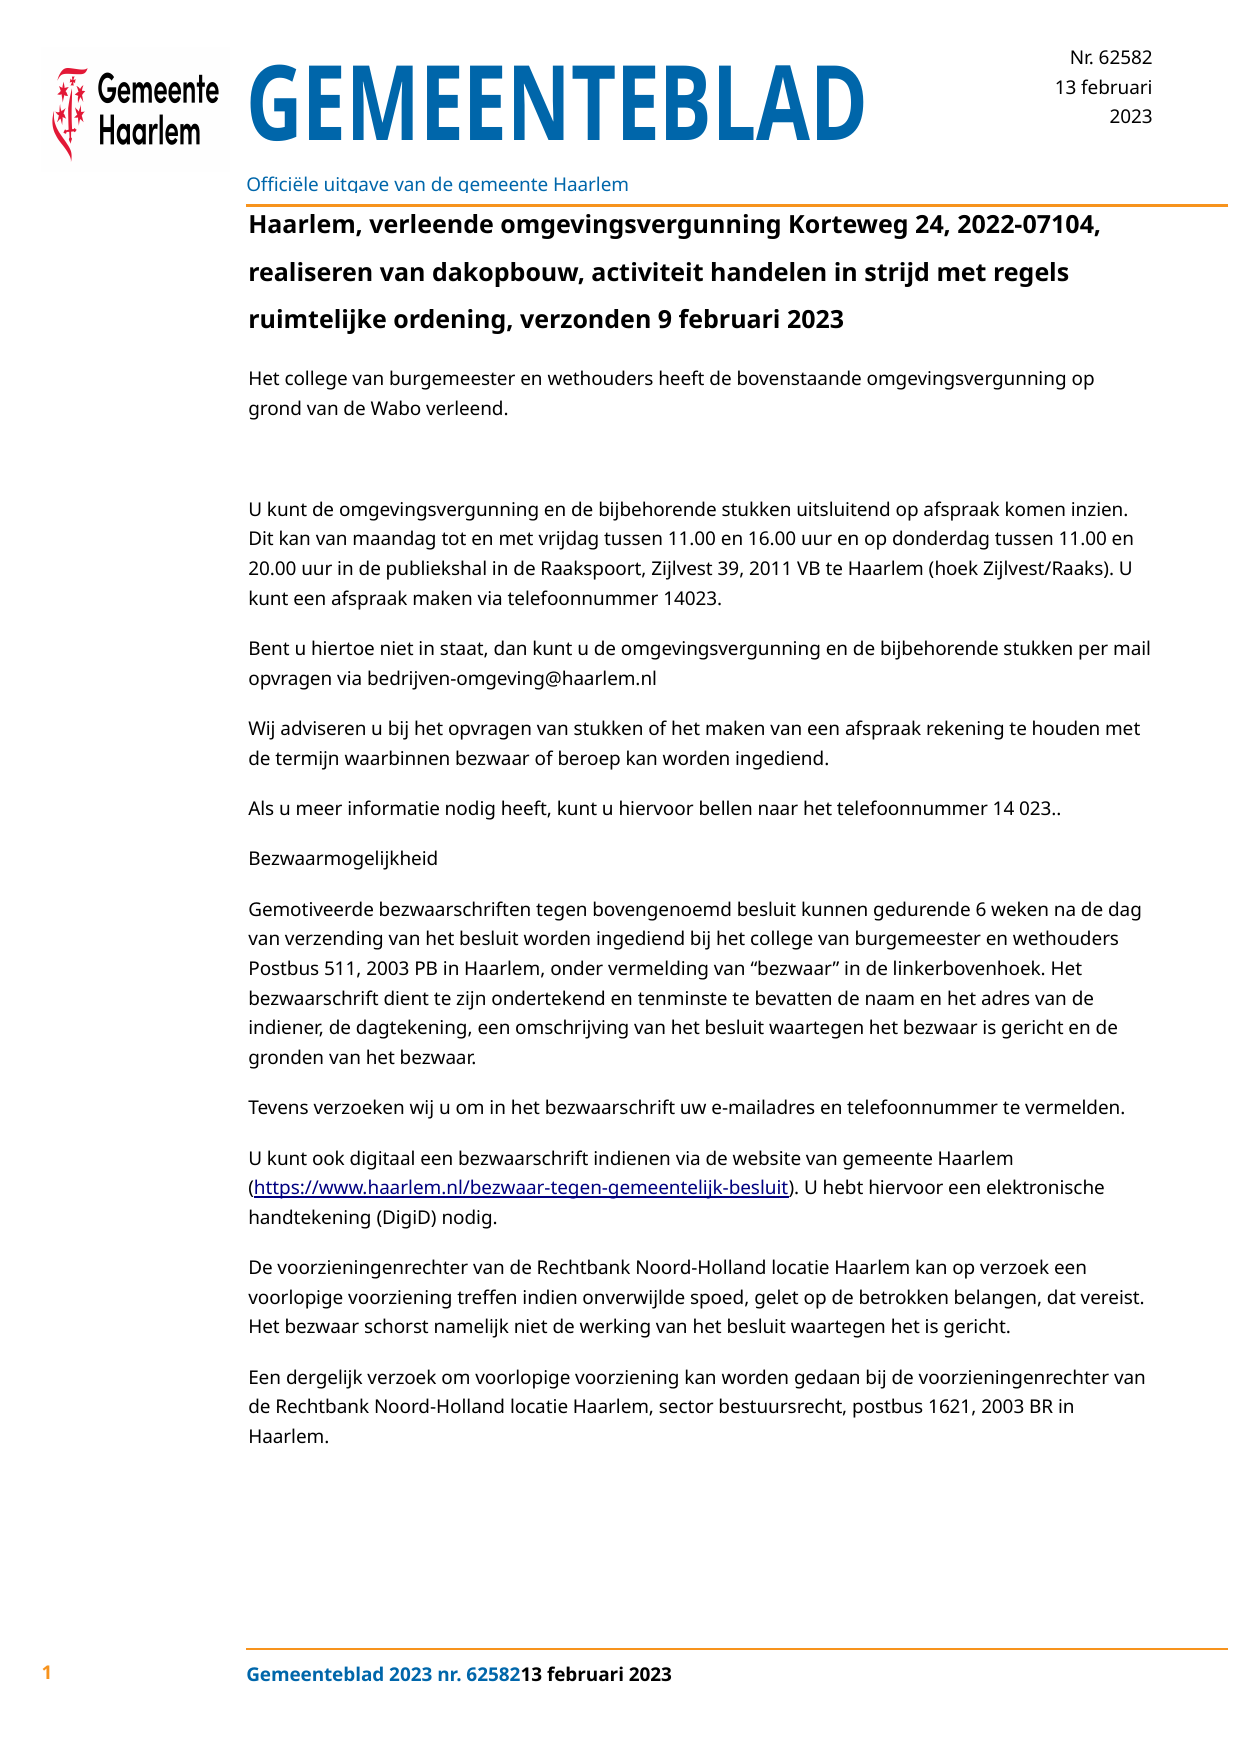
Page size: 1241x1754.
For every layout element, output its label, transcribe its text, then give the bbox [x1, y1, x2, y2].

text Het college van burgemeester en wethouders heeft de bovenstaande omgevingsvergunning op grond van de Wabo verleend. [248, 366, 1152, 421]
text Haarlem, verleende omgevingsvergunning Korteweg 24, 2022-07104, realiseren van dakopbouw, activiteit handelen in strijd met regels ruimtelijke ordening, verzonden 9 februari 2023 [248, 207, 1152, 336]
text U kunt ook digitaal een bezwaarschrift indienen via de website van gemeente Haarlem (https://www.haarlem.nl/bezwaar-tegen-gemeentelijk-besluit). U hebt hiervoor een elektronische handtekening (DigiD) nodig. [248, 1145, 1152, 1229]
text Tevens verzoeken wij u om in het bezwaarschrift uw e-mailadres en telefoonnummer te vermelden. [248, 1094, 1152, 1120]
text Wij adviseren u bij het opvragen van stukken of het maken van een afspraak rekening te houden met de termijn waarbinnen bezwaar of beroep kan worden ingediend. [248, 715, 1152, 770]
text Bent u hiertoe niet in staat, dan kunt u de omgevingsvergunning en de bijbehorende stukken per mail opvragen via bedrijven-omgeving@haarlem.nl [248, 635, 1152, 690]
text Bezwaarmogelijkheid [248, 846, 1152, 871]
text Als u meer informatie nodig heeft, kunt u hiervoor bellen naar het telefoonnummer 14 023.. [248, 795, 1152, 821]
text De voorzieningenrechter van de Rechtbank Noord-Holland locatie Haarlem kan op verzoek een voorlopige voorziening treffen indien onverwijlde spoed, gelet op de betrokken belangen, dat vereist. Het bezwaar schorst namelijk niet de werking van het besluit waartegen het is gericht. [248, 1254, 1152, 1339]
picture [41, 47, 231, 172]
text U kunt de omgevingsvergunning en de bijbehorende stukken uitsluitend op afspraak komen inzien. Dit kan van maandag tot en met vrijdag tussen 11.00 en 16.00 uur en op donderdag tussen 11.00 en 20.00 uur in de publiekshal in de Raakspoort, Zijlvest 39, 2011 VB te Haarlem (hoek Zijlvest/Raaks). U kunt een afspraak maken via telefoonnummer 14023. [248, 496, 1152, 610]
text Een dergelijk verzoek om voorlopige voorziening kan worden gedaan bij de voorzieningenrechter van de Rechtbank Noord-Holland locatie Haarlem, sector bestuursrecht, postbus 1621, 2003 BR in Haarlem. [248, 1364, 1152, 1449]
text Gemotiveerde bezwaarschriften tegen bovengenoemd besluit kunnen gedurende 6 weken na de dag van verzending van het besluit worden ingediend bij het college van burgemeester en wethouders Postbus 511, 2003 PB in Haarlem, onder vermelding van “bezwaar” in de linkerbovenhoek. Het bezwaarschrift dient te zijn ondertekend en tenminste te bevatten de naam en het adres van de indiener, de dagtekening, een omschrijving van het besluit waartegen het bezwaar is gericht en de gronden van het bezwaar. [248, 896, 1152, 1069]
